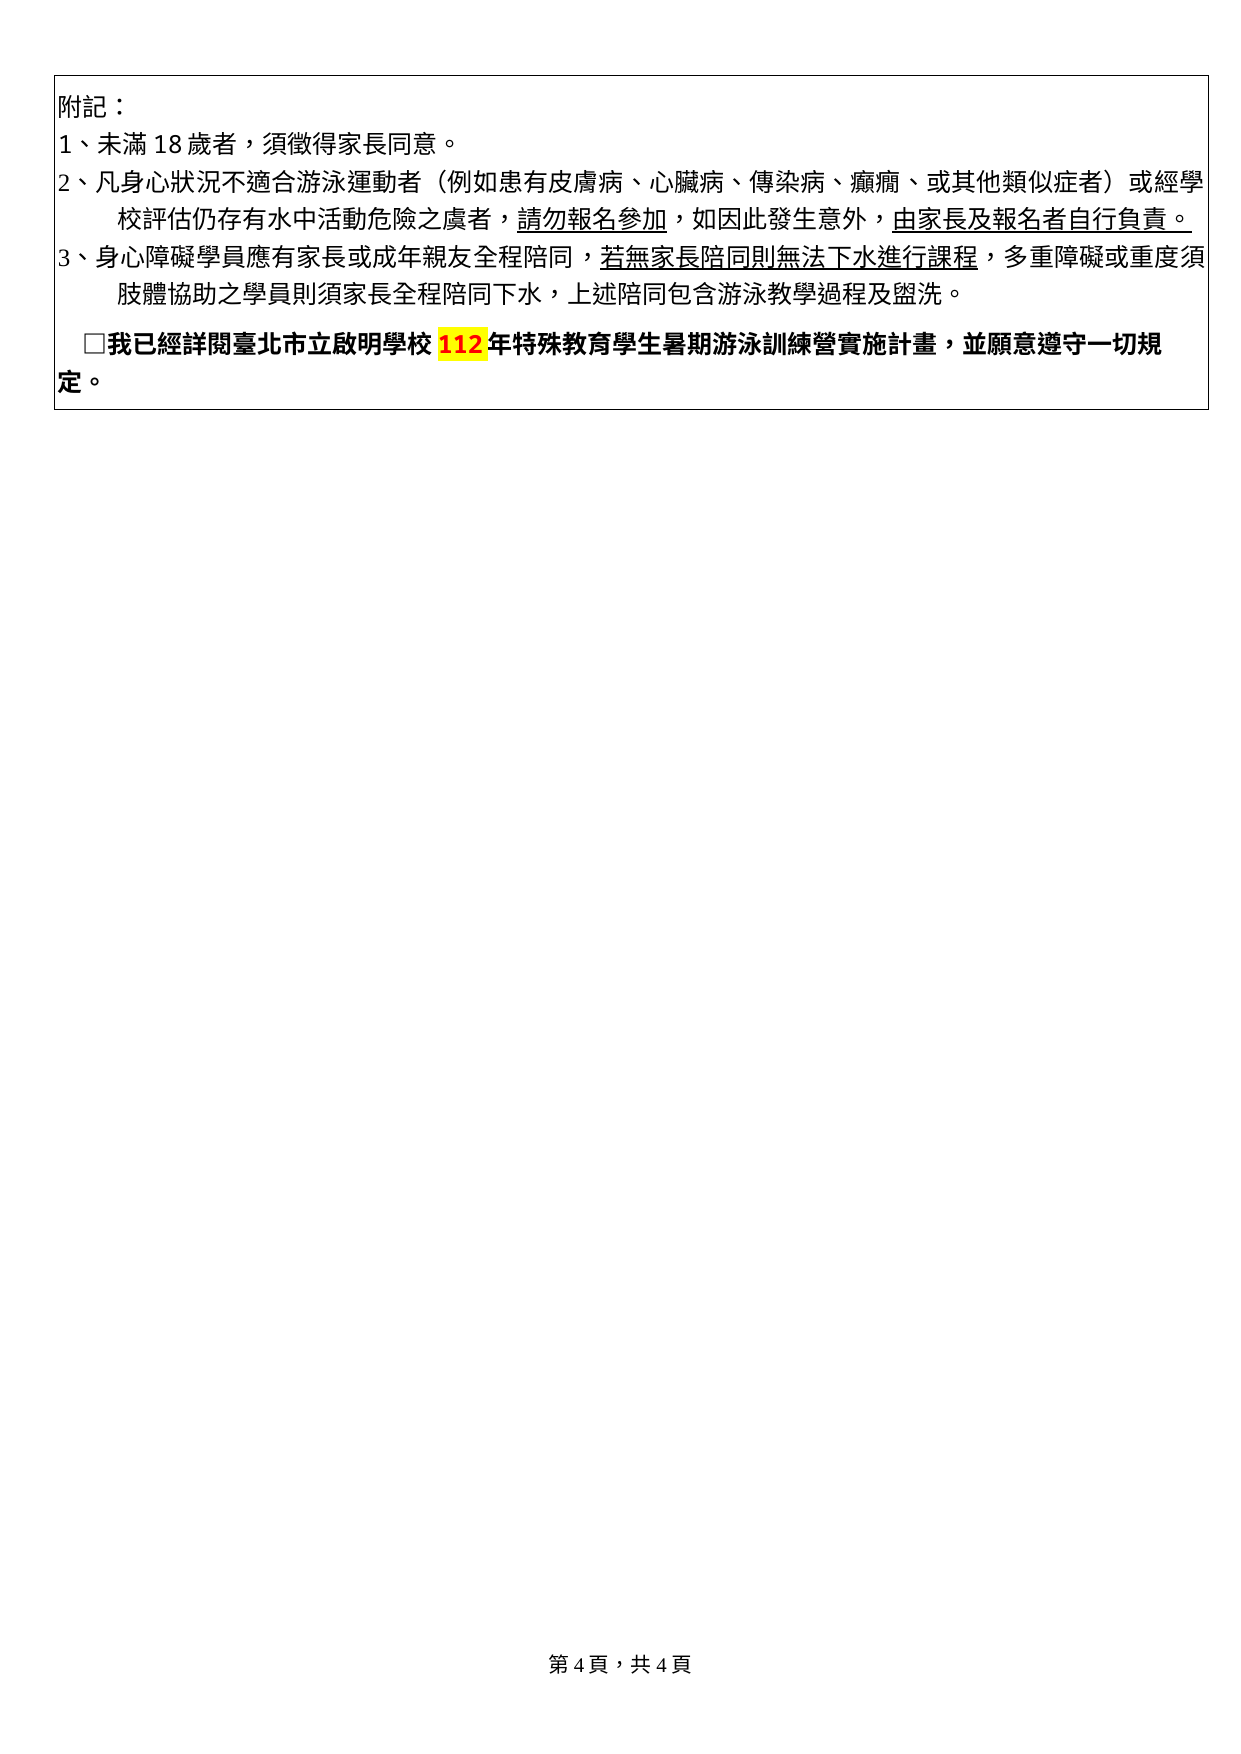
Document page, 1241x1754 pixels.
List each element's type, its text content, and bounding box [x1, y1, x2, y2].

table_cell 附記： 未滿18歲者，須徵得家長同意。 凡身心狀況不適合游泳運動者（例如患有皮膚病、心臟病、傳染病、癲癇、或其他類似症者）或經學校評估仍存有水中活動危險之虞者，請勿報名參加，如因此發生意外，由家長及報名者自行負責。 身心障礙學員應有家長或成年親友全程陪同，若無家長陪同則無法下水進行課程，多重障礙或重度須肢體協助之學員則須家長全程陪同下水，上述陪同包含游泳教學過程及盥洗。 □我已經詳閱臺北市立啟明學校112年特殊教育學生暑期游泳訓練營實施計畫，並願意遵守一切規定。 [55, 76, 1208, 409]
table_cell [28, 75, 54, 409]
